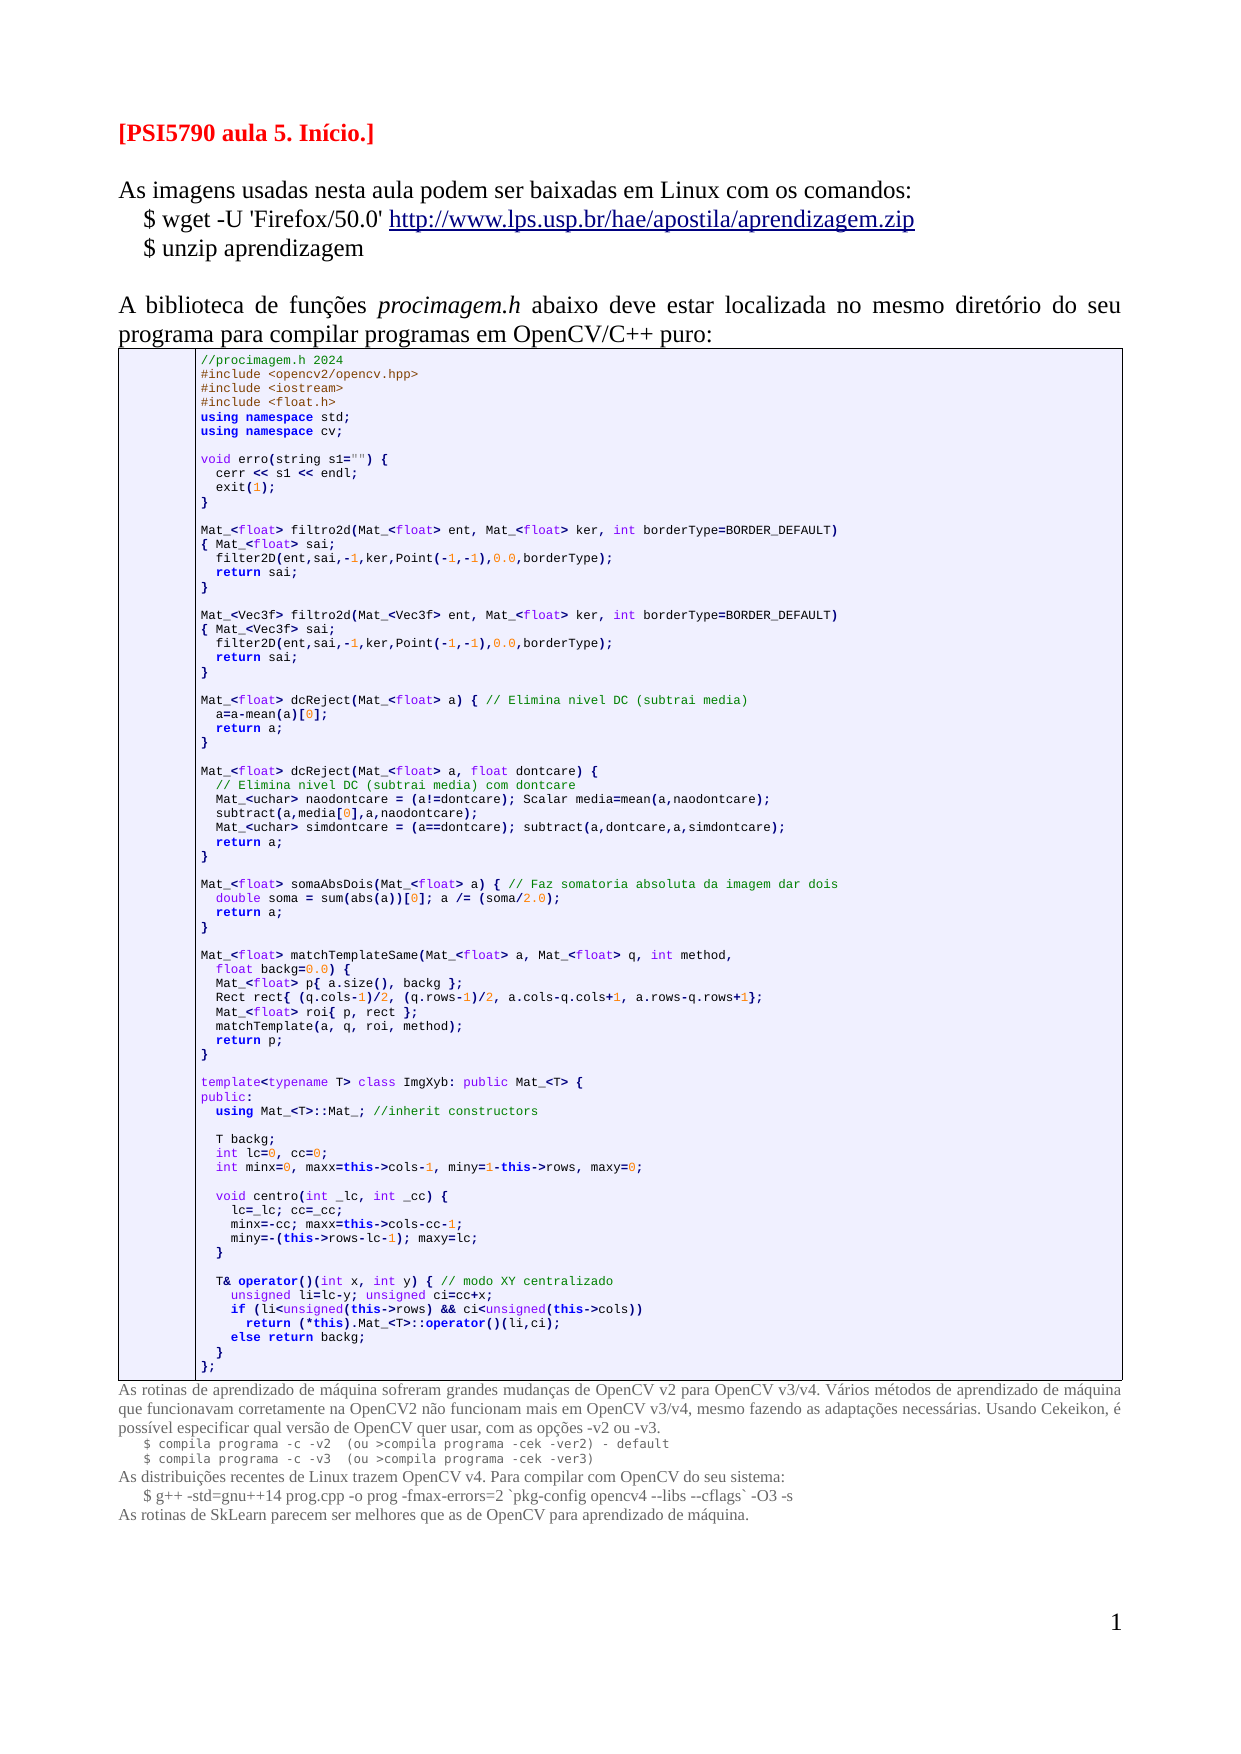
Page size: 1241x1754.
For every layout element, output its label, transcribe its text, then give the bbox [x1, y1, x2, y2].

text A biblioteca de funções procimagem.h abaixo deve estar localizada no mesmo diretório do seu programa para compilar programas em OpenCV/C++ puro: [118, 291, 1122, 348]
text $ unzip aprendizagem [118, 233, 1122, 262]
table_header //procimagem.h 2024 #include <opencv2/opencv.hpp> #include <iostream> #include <float.h> using namespace std; using namespace cv; void erro(string s1="") { cerr << s1 << endl; exit(1); } Mat_<float> filtro2d(Mat_<float> ent, Mat_<float> ker, int borderType=BORDER_DEFAULT) { Mat_<float> sai; filter2D(ent,sai,-1,ker,Point(-1,-1),0.0,borderType); return sai; } Mat_<Vec3f> filtro2d(Mat_<Vec3f> ent, Mat_<float> ker, int borderType=BORDER_DEFAULT) { Mat_<Vec3f> sai; filter2D(ent,sai,-1,ker,Point(-1,-1),0.0,borderType); return sai; } Mat_<float> dcReject(Mat_<float> a) { // Elimina nivel DC (subtrai media) a=a-mean(a)[0]; return a; } Mat_<float> dcReject(Mat_<float> a, float dontcare) { // Elimina nivel DC (subtrai media) com dontcare Mat_<uchar> naodontcare = (a!=dontcare); Scalar media=mean(a,naodontcare); subtract(a,media[0],a,naodontcare); Mat_<uchar> simdontcare = (a==dontcare); subtract(a,dontcare,a,simdontcare); return a; } Mat_<float> somaAbsDois(Mat_<float> a) { // Faz somatoria absoluta da imagem dar dois double soma = sum(abs(a))[0]; a /= (soma/2.0); return a; } Mat_<float> matchTemplateSame(Mat_<float> a, Mat_<float> q, int method, float backg=0.0) { Mat_<float> p{ a.size(), backg }; Rect rect{ (q.cols-1)/2, (q.rows-1)/2, a.cols-q.cols+1, a.rows-q.rows+1}; Mat_<float> roi{ p, rect }; matchTemplate(a, q, roi, method); return p; } template<typename T> class ImgXyb: public Mat_<T> { public: using Mat_<T>::Mat_; //inherit constructors T backg; int lc=0, cc=0; int minx=0, maxx=this->cols-1, miny=1-this->rows, maxy=0; void centro(int _lc, int _cc) { lc=_lc; cc=_cc; minx=-cc; maxx=this->cols-cc-1; miny=-(this->rows-lc-1); maxy=lc; } T& operator()(int x, int y) { // modo XY centralizado unsigned li=lc-y; unsigned ci=cc+x; if (li<unsigned(this->rows) && ci<unsigned(this->cols)) return (*this).Mat_<T>::operator()(li,ci); else return backg; } }; [196, 349, 1122, 1380]
text $ compila programa -c -v2 (ou >compila programa -cek -ver2) - default [118, 1437, 1122, 1452]
table_header [119, 349, 195, 1380]
text As imagens usadas nesta aula podem ser baixadas em Linux com os comandos: [118, 176, 1122, 204]
text $ wget -U 'Firefox/50.0' http://www.lps.usp.br/hae/apostila/aprendizagem.zip [118, 204, 1122, 233]
text [PSI5790 aula 5. Início.] [118, 118, 1122, 147]
text As rotinas de SkLearn parecem ser melhores que as de OpenCV para aprendizado de máquina. [118, 1505, 1122, 1524]
text $ g++ -std=gnu++14 prog.cpp -o prog -fmax-errors=2 `pkg-config opencv4 --libs --cflags` -O3 -s [118, 1486, 1122, 1505]
text $ compila programa -c -v3 (ou >compila programa -cek -ver3) [118, 1452, 1122, 1466]
text As distribuições recentes de Linux trazem OpenCV v4. Para compilar com OpenCV do seu sistema: [118, 1466, 1122, 1486]
text As rotinas de aprendizado de máquina sofreram grandes mudanças de OpenCV v2 para OpenCV v3/v4. Vários métodos de aprendizado de máquina que funcionavam corretamente na OpenCV2 não funcionam mais em OpenCV v3/v4, mesmo fazendo as adaptações necessárias. Usando Cekeikon, é possível especificar qual versão de OpenCV quer usar, com as opções -v2 ou -v3. [118, 1381, 1122, 1437]
